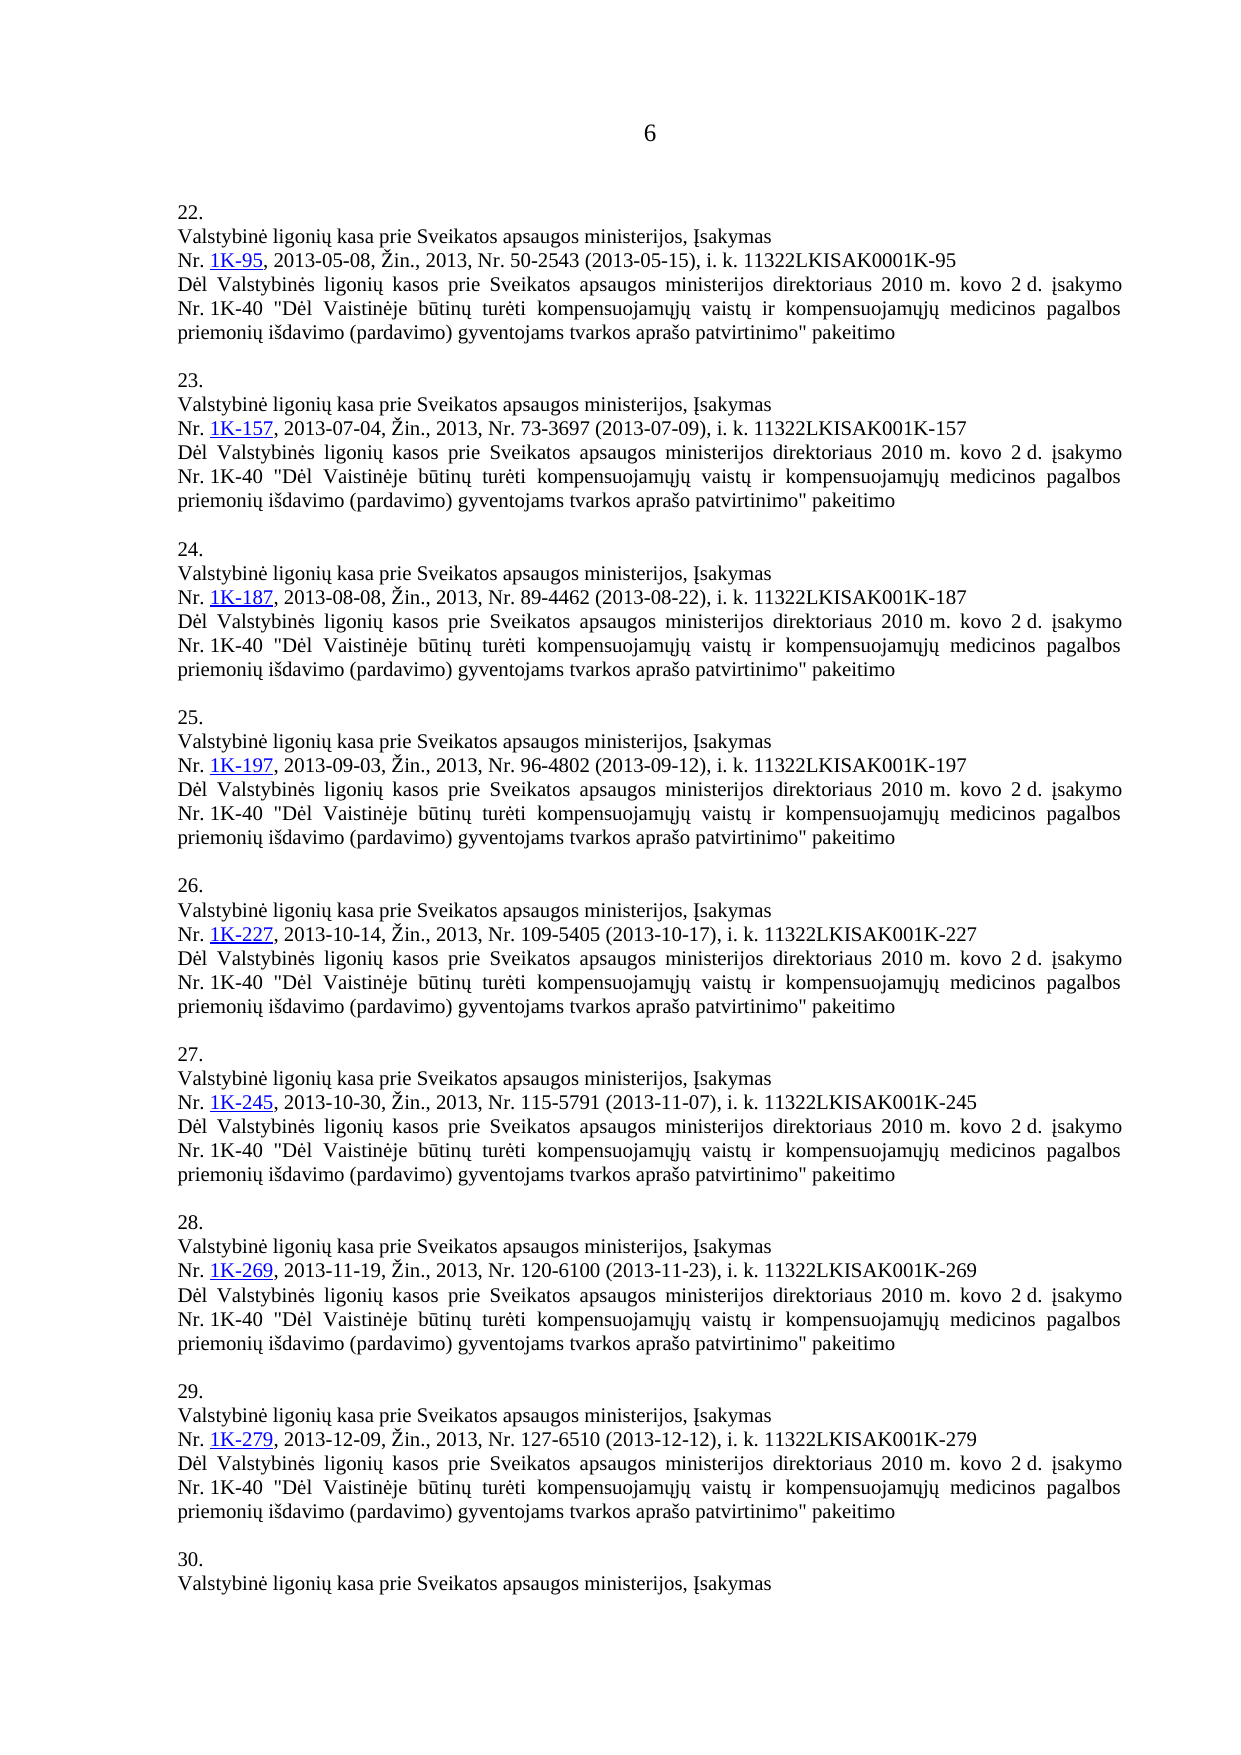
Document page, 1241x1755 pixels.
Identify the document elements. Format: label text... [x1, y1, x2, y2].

text Valstybinė ligonių kasa prie Sveikatos apsaugos ministerijos, Įsakymas [177, 561, 1122, 585]
text Valstybinė ligonių kasa prie Sveikatos apsaugos ministerijos, Įsakymas [177, 392, 1122, 416]
text 23. [177, 368, 1122, 392]
text 22. [177, 200, 1122, 224]
text Nr. 1K-269, 2013-11-19, Žin., 2013, Nr. 120-6100 (2013-11-23), i. k. 11322LKISAK001K-269 [177, 1258, 1122, 1282]
text Nr. 1K-157, 2013-07-04, Žin., 2013, Nr. 73-3697 (2013-07-09), i. k. 11322LKISAK001K-157 [177, 416, 1122, 440]
text 26. [177, 873, 1122, 897]
text 27. [177, 1042, 1122, 1066]
text Dėl Valstybinės ligonių kasos prie Sveikatos apsaugos ministerijos direktoriaus 2010 m. kovo 2 d. įsakymo Nr. 1K-40 "Dėl Vaistinėje būtinų turėti kompensuojamųjų vaistų ir kompensuojamųjų medicinos pagalbos priemonių išdavimo (pardavimo) gyventojams tvarkos aprašo patvirtinimo" pakeitimo [177, 272, 1122, 344]
text Nr. 1K-227, 2013-10-14, Žin., 2013, Nr. 109-5405 (2013-10-17), i. k. 11322LKISAK001K-227 [177, 922, 1122, 946]
text Nr. 1K-279, 2013-12-09, Žin., 2013, Nr. 127-6510 (2013-12-12), i. k. 11322LKISAK001K-279 [177, 1427, 1122, 1451]
text Dėl Valstybinės ligonių kasos prie Sveikatos apsaugos ministerijos direktoriaus 2010 m. kovo 2 d. įsakymo Nr. 1K-40 "Dėl Vaistinėje būtinų turėti kompensuojamųjų vaistų ir kompensuojamųjų medicinos pagalbos priemonių išdavimo (pardavimo) gyventojams tvarkos aprašo patvirtinimo" pakeitimo [177, 609, 1122, 681]
text Dėl Valstybinės ligonių kasos prie Sveikatos apsaugos ministerijos direktoriaus 2010 m. kovo 2 d. įsakymo Nr. 1K-40 "Dėl Vaistinėje būtinų turėti kompensuojamųjų vaistų ir kompensuojamųjų medicinos pagalbos priemonių išdavimo (pardavimo) gyventojams tvarkos aprašo patvirtinimo" pakeitimo [177, 1114, 1122, 1186]
text Valstybinė ligonių kasa prie Sveikatos apsaugos ministerijos, Įsakymas [177, 1234, 1122, 1258]
text Valstybinė ligonių kasa prie Sveikatos apsaugos ministerijos, Įsakymas [177, 897, 1122, 922]
text Nr. 1K-187, 2013-08-08, Žin., 2013, Nr. 89-4462 (2013-08-22), i. k. 11322LKISAK001K-187 [177, 585, 1122, 609]
text Dėl Valstybinės ligonių kasos prie Sveikatos apsaugos ministerijos direktoriaus 2010 m. kovo 2 d. įsakymo Nr. 1K-40 "Dėl Vaistinėje būtinų turėti kompensuojamųjų vaistų ir kompensuojamųjų medicinos pagalbos priemonių išdavimo (pardavimo) gyventojams tvarkos aprašo patvirtinimo" pakeitimo [177, 946, 1122, 1018]
text 24. [177, 537, 1122, 561]
text Valstybinė ligonių kasa prie Sveikatos apsaugos ministerijos, Įsakymas [177, 1571, 1122, 1595]
text 30. [177, 1547, 1122, 1571]
text Valstybinė ligonių kasa prie Sveikatos apsaugos ministerijos, Įsakymas [177, 224, 1122, 248]
text Nr. 1K-197, 2013-09-03, Žin., 2013, Nr. 96-4802 (2013-09-12), i. k. 11322LKISAK001K-197 [177, 753, 1122, 777]
text Valstybinė ligonių kasa prie Sveikatos apsaugos ministerijos, Įsakymas [177, 729, 1122, 753]
text Nr. 1K-245, 2013-10-30, Žin., 2013, Nr. 115-5791 (2013-11-07), i. k. 11322LKISAK001K-245 [177, 1090, 1122, 1114]
text 29. [177, 1379, 1122, 1403]
text Nr. 1K-95, 2013-05-08, Žin., 2013, Nr. 50-2543 (2013-05-15), i. k. 11322LKISAK0001K-95 [177, 248, 1122, 272]
text Valstybinė ligonių kasa prie Sveikatos apsaugos ministerijos, Įsakymas [177, 1403, 1122, 1427]
text 25. [177, 705, 1122, 729]
text Dėl Valstybinės ligonių kasos prie Sveikatos apsaugos ministerijos direktoriaus 2010 m. kovo 2 d. įsakymo Nr. 1K-40 "Dėl Vaistinėje būtinų turėti kompensuojamųjų vaistų ir kompensuojamųjų medicinos pagalbos priemonių išdavimo (pardavimo) gyventojams tvarkos aprašo patvirtinimo" pakeitimo [177, 1282, 1122, 1355]
text Dėl Valstybinės ligonių kasos prie Sveikatos apsaugos ministerijos direktoriaus 2010 m. kovo 2 d. įsakymo Nr. 1K-40 "Dėl Vaistinėje būtinų turėti kompensuojamųjų vaistų ir kompensuojamųjų medicinos pagalbos priemonių išdavimo (pardavimo) gyventojams tvarkos aprašo patvirtinimo" pakeitimo [177, 777, 1122, 849]
text Dėl Valstybinės ligonių kasos prie Sveikatos apsaugos ministerijos direktoriaus 2010 m. kovo 2 d. įsakymo Nr. 1K-40 "Dėl Vaistinėje būtinų turėti kompensuojamųjų vaistų ir kompensuojamųjų medicinos pagalbos priemonių išdavimo (pardavimo) gyventojams tvarkos aprašo patvirtinimo" pakeitimo [177, 1451, 1122, 1523]
text Dėl Valstybinės ligonių kasos prie Sveikatos apsaugos ministerijos direktoriaus 2010 m. kovo 2 d. įsakymo Nr. 1K-40 "Dėl Vaistinėje būtinų turėti kompensuojamųjų vaistų ir kompensuojamųjų medicinos pagalbos priemonių išdavimo (pardavimo) gyventojams tvarkos aprašo patvirtinimo" pakeitimo [177, 440, 1122, 512]
text Valstybinė ligonių kasa prie Sveikatos apsaugos ministerijos, Įsakymas [177, 1066, 1122, 1090]
text 28. [177, 1210, 1122, 1234]
